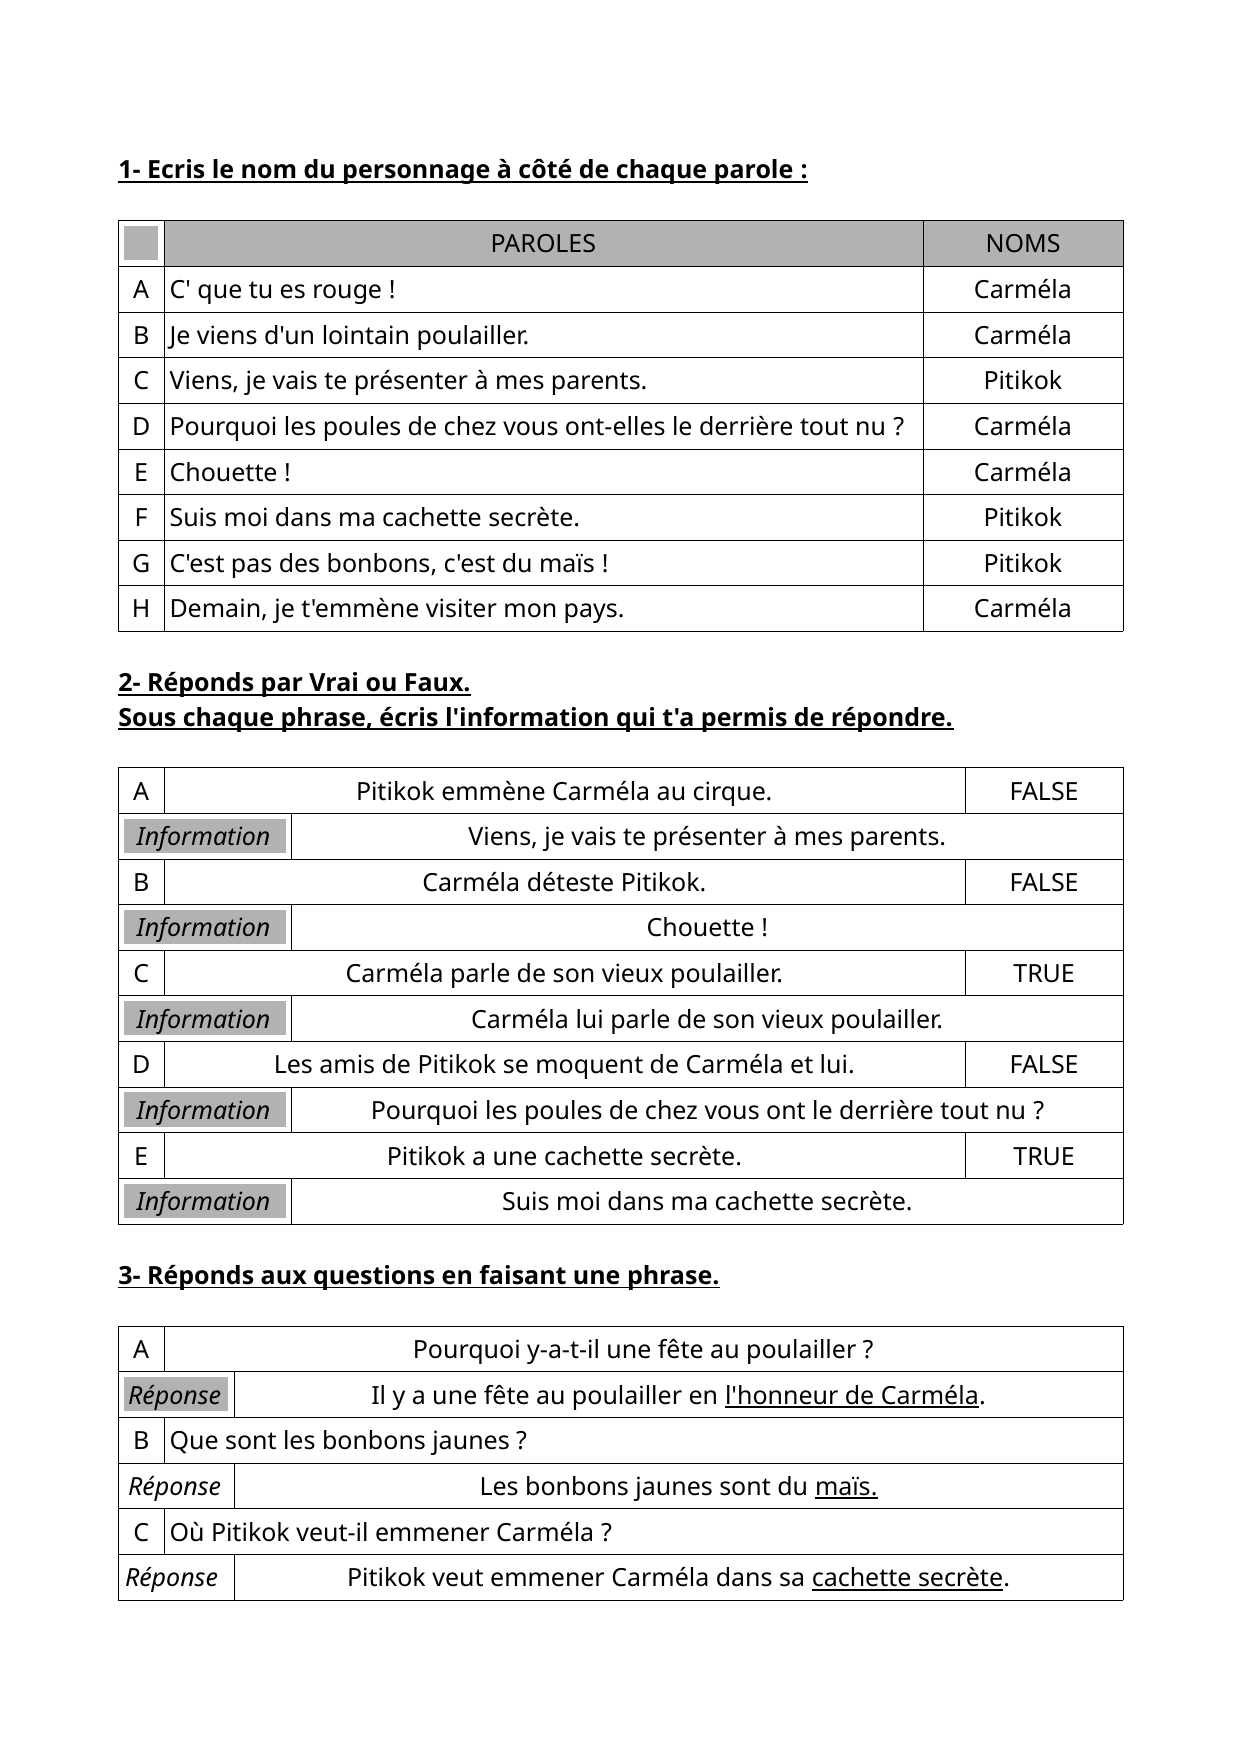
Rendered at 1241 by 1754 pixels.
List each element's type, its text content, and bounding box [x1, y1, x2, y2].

table_header [119, 221, 164, 266]
table_cell Réponse [119, 1464, 234, 1508]
table_header A [119, 1327, 164, 1371]
table_cell Information [119, 905, 291, 950]
table_cell Il y a une fête au poulailler en l'honneur de Carméla. [235, 1372, 1123, 1417]
table_cell FAUX [966, 1042, 1123, 1087]
table_header PAROLES [165, 221, 923, 266]
table_cell Pitikok [924, 541, 1123, 585]
text 2- Réponds par Vrai ou Faux. [118, 665, 1122, 699]
table_cell E [119, 450, 164, 494]
table_cell C [119, 1509, 164, 1554]
table_cell Pourquoi les poules de chez vous ont-elles le derrière tout nu ? [165, 404, 923, 448]
table_cell FAUX [966, 860, 1123, 904]
table_cell Viens, je vais te présenter à mes parents. [165, 358, 923, 403]
table_cell Réponse [119, 1555, 234, 1599]
table_header FAUX [966, 768, 1123, 813]
table_cell Chouette ! [165, 450, 923, 494]
table_cell Information [119, 814, 291, 858]
table_cell Que sont les bonbons jaunes ? [165, 1418, 1123, 1463]
table_cell D [119, 1042, 164, 1087]
text 3- Réponds aux questions en faisant une phrase. [118, 1258, 1122, 1292]
table_cell Carméla [924, 404, 1123, 448]
table_header NOMS [924, 221, 1123, 266]
table_cell G [119, 541, 164, 585]
table_cell H [119, 586, 164, 631]
table_cell Pitikok [924, 495, 1123, 540]
table_cell Demain, je t'emmène visiter mon pays. [165, 586, 923, 631]
table_cell F [119, 495, 164, 540]
table_cell VRAI [966, 951, 1123, 995]
table_cell Information [119, 1179, 291, 1223]
table_cell Carméla [924, 450, 1123, 494]
table_cell Pitikok [924, 358, 1123, 403]
table_cell Pitikok veut emmener Carméla dans sa cachette secrète. [235, 1555, 1123, 1599]
table_cell Chouette ! [292, 905, 1123, 950]
table_cell Où Pitikok veut-il emmener Carméla ? [165, 1509, 1123, 1554]
table_cell Viens, je vais te présenter à mes parents. [292, 814, 1123, 858]
table_cell Carméla [924, 586, 1123, 631]
table_cell Carméla parle de son vieux poulailler. [165, 951, 965, 995]
table_cell Les bonbons jaunes sont du maïs. [235, 1464, 1123, 1508]
table_cell C [119, 358, 164, 403]
table_cell Réponse [119, 1372, 234, 1417]
table_cell B [119, 313, 164, 357]
table_cell C' que tu es rouge ! [165, 267, 923, 312]
table_cell Suis moi dans ma cachette secrète. [165, 495, 923, 540]
table_cell Suis moi dans ma cachette secrète. [292, 1179, 1123, 1223]
text Sous chaque phrase, écris l'information qui t'a permis de répondre. [118, 699, 1122, 733]
table_header Pitikok emmène Carméla au cirque. [165, 768, 965, 813]
table_cell Je viens d'un lointain poulailler. [165, 313, 923, 357]
table_cell C'est pas des bonbons, c'est du maïs ! [165, 541, 923, 585]
table_cell B [119, 1418, 164, 1463]
table_cell B [119, 860, 164, 904]
table_cell VRAI [966, 1133, 1123, 1178]
table_cell Pitikok a une cachette secrète. [165, 1133, 965, 1178]
table_cell Carméla [924, 313, 1123, 357]
table_cell Les amis de Pitikok se moquent de Carméla et lui. [165, 1042, 965, 1087]
table_header Pourquoi y-a-t-il une fête au poulailler ? [165, 1327, 1123, 1371]
table_cell D [119, 404, 164, 448]
table_cell Carméla déteste Pitikok. [165, 860, 965, 904]
text 1- Ecris le nom du personnage à côté de chaque parole : [118, 152, 1122, 186]
table_header A [119, 768, 164, 813]
table_cell Carméla [924, 267, 1123, 312]
table_cell Pourquoi les poules de chez vous ont le derrière tout nu ? [292, 1088, 1123, 1132]
table_cell Carméla lui parle de son vieux poulailler. [292, 996, 1123, 1041]
table_cell Information [119, 996, 291, 1041]
table_cell C [119, 951, 164, 995]
table_cell Information [119, 1088, 291, 1132]
table_cell E [119, 1133, 164, 1178]
table_cell A [119, 267, 164, 312]
